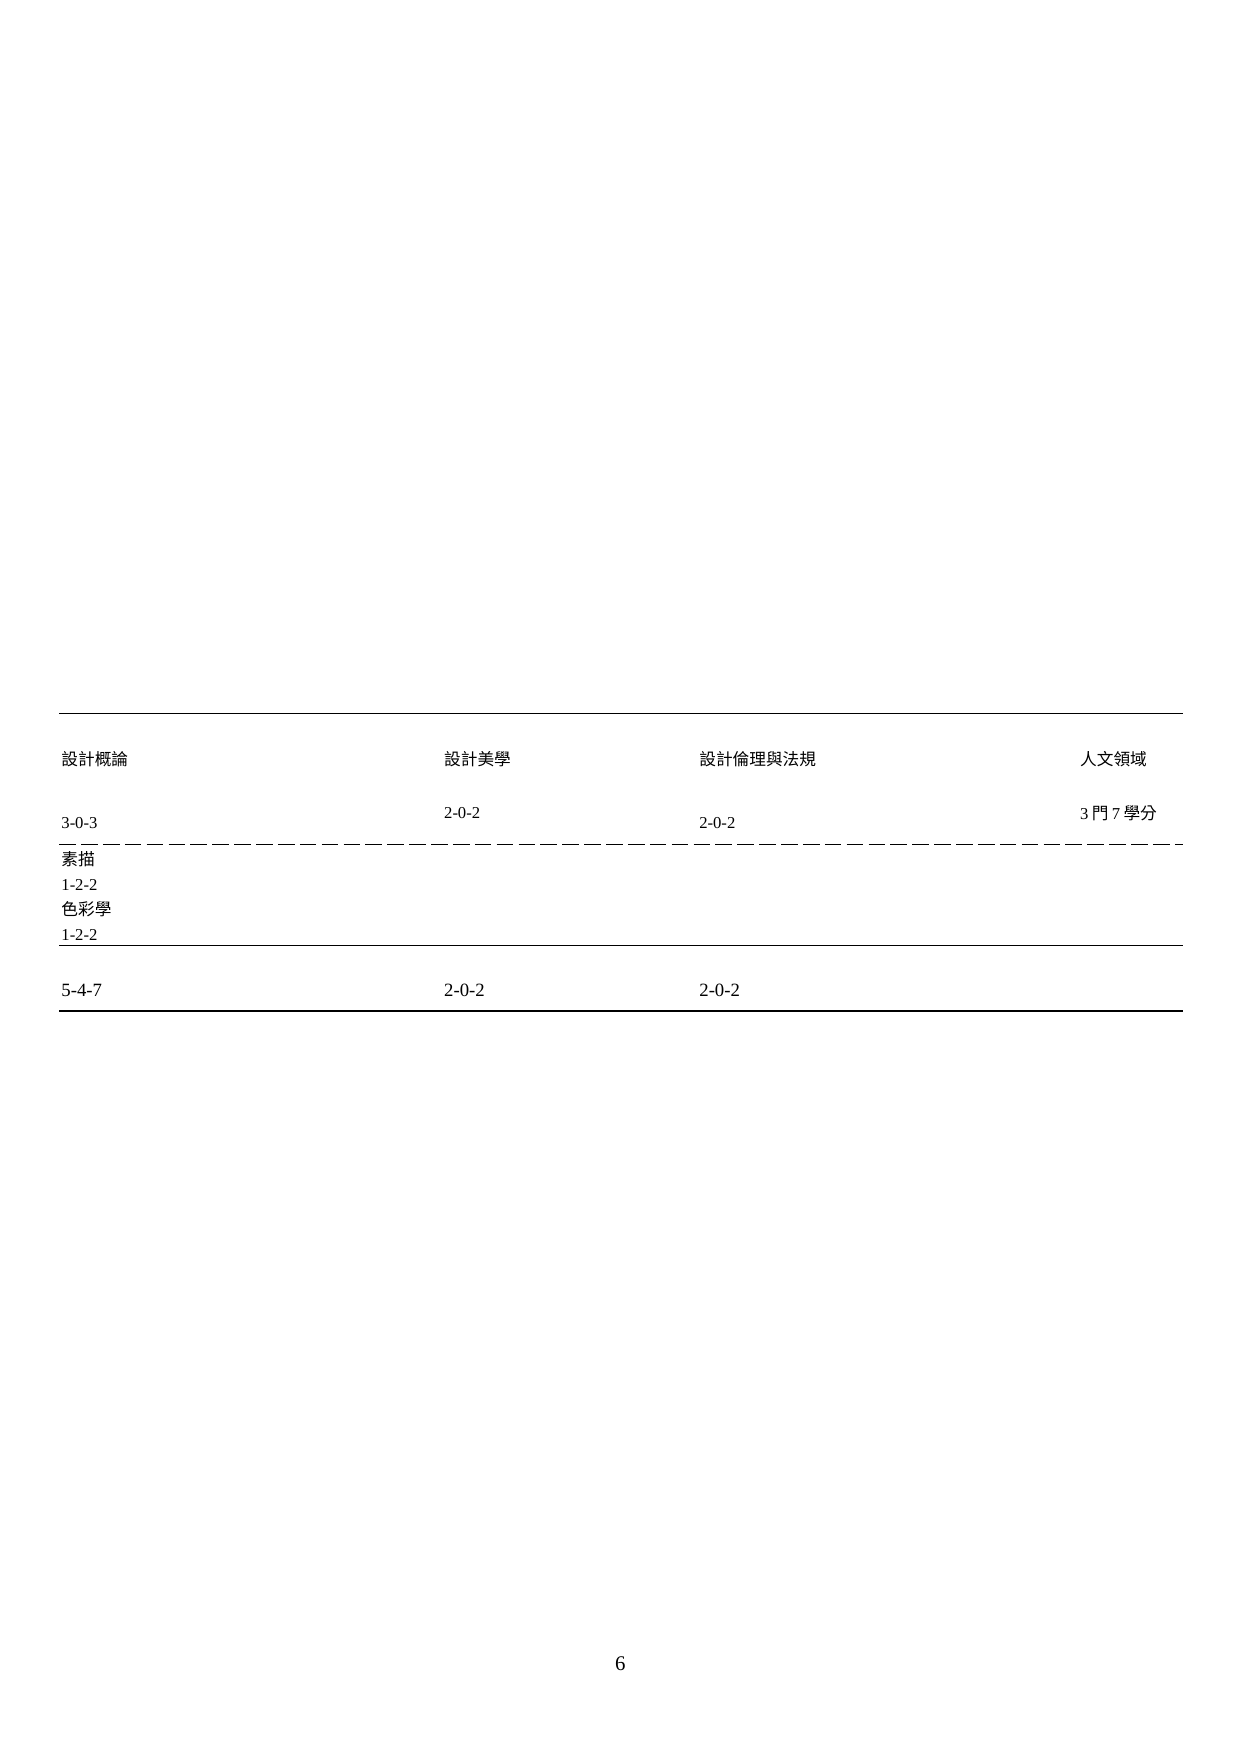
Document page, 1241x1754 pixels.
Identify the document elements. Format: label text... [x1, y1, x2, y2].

table_cell [187, 870, 314, 894]
table_cell [442, 870, 569, 894]
table_cell [952, 946, 1080, 1010]
table_cell [1080, 920, 1183, 944]
table_cell 2-0-2 [697, 946, 825, 1010]
table_cell [187, 946, 314, 1010]
table_cell [314, 714, 442, 779]
table_cell 2-0-2 [442, 779, 569, 843]
table_cell [570, 870, 697, 894]
table_cell [1080, 870, 1183, 894]
table_cell [442, 844, 569, 869]
table_cell [442, 920, 569, 944]
table_cell [1080, 895, 1183, 919]
table_cell [570, 714, 697, 779]
table_cell [825, 920, 952, 944]
table_cell 1-2-2 [59, 870, 187, 894]
table_cell 1-2-2 [59, 920, 187, 944]
table_cell [1080, 844, 1183, 869]
table_cell [187, 895, 314, 919]
table_cell [952, 920, 1080, 944]
table_cell 色彩學 [59, 895, 187, 919]
table_cell 設計倫理與法規 [697, 714, 825, 779]
table_cell 3門7學分 [1080, 779, 1183, 843]
table_cell [314, 920, 442, 944]
table_cell [570, 844, 697, 869]
table_cell [570, 895, 697, 919]
table_cell [825, 870, 952, 894]
table_cell [442, 895, 569, 919]
table_cell [697, 895, 825, 919]
table_cell [952, 844, 1080, 869]
table_cell 3-0-3 [59, 779, 187, 843]
table_cell 2-0-2 [442, 946, 569, 1010]
table_cell [570, 779, 697, 843]
table_cell [187, 714, 314, 779]
table_cell [314, 870, 442, 894]
table_cell [314, 779, 442, 843]
table_cell 設計美學 [442, 714, 569, 779]
table_cell [952, 714, 1080, 779]
table_cell [952, 870, 1080, 894]
table_cell 人文領域 [1080, 714, 1183, 779]
table_cell [952, 779, 1080, 843]
table_cell [1080, 946, 1183, 1010]
table_cell [570, 946, 697, 1010]
table_cell [697, 844, 825, 869]
table_cell 2-0-2 [697, 779, 825, 843]
table_cell 5-4-7 [59, 946, 187, 1010]
table_cell [187, 844, 314, 869]
table_cell [314, 844, 442, 869]
table_cell [952, 895, 1080, 919]
table_cell [825, 946, 952, 1010]
table_cell [314, 895, 442, 919]
table_cell [570, 920, 697, 944]
table_cell [825, 844, 952, 869]
table_cell 素描 [59, 844, 187, 869]
table_cell [825, 779, 952, 843]
table_cell [314, 946, 442, 1010]
table_cell 設計概論 [59, 714, 187, 779]
table_cell [697, 870, 825, 894]
table_cell [697, 920, 825, 944]
table_cell [187, 920, 314, 944]
table_cell [187, 779, 314, 843]
table_cell [825, 895, 952, 919]
table_cell [825, 714, 952, 779]
